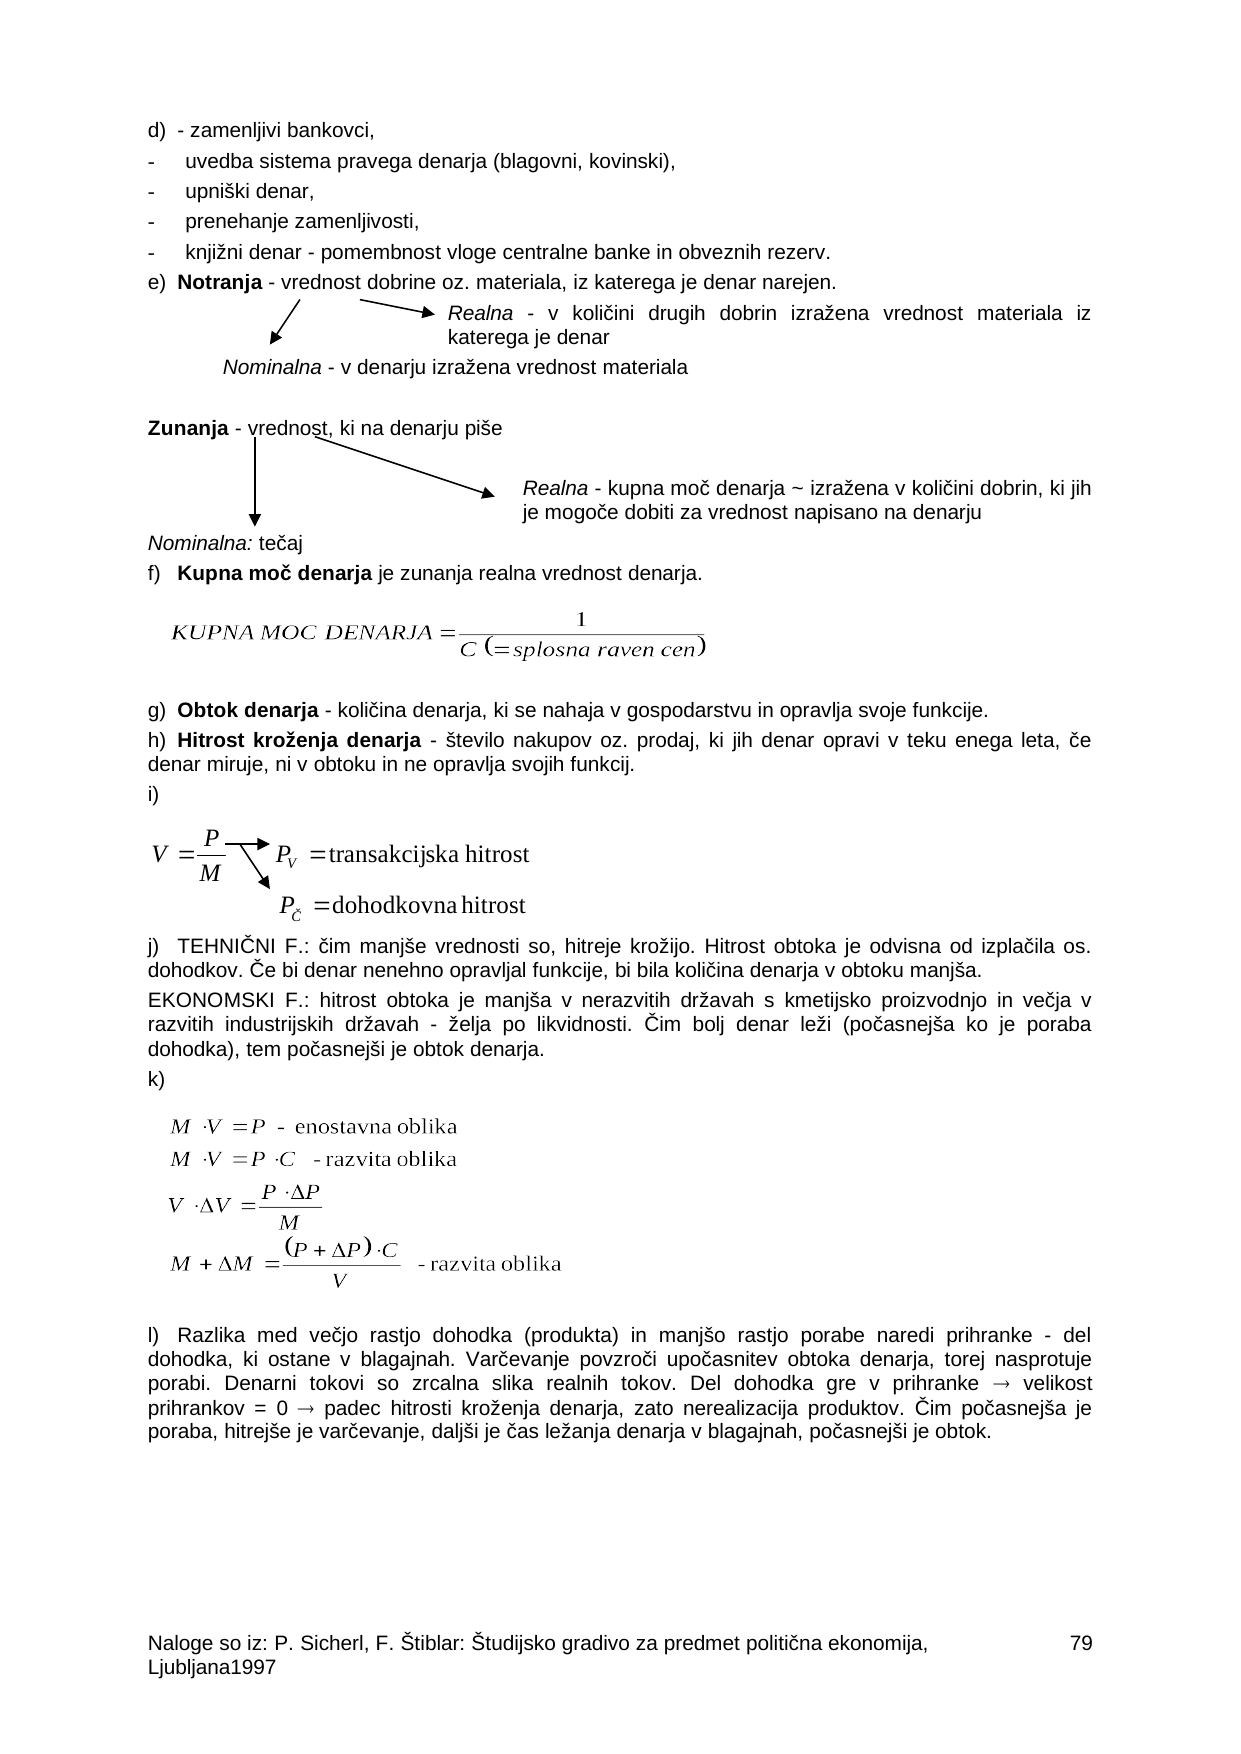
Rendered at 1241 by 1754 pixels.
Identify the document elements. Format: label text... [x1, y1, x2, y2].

list Kupna moč denarja je zunanja realna vrednost denarja. [148, 561, 1093, 585]
list Realna - v količini drugih dobrin izražena vrednost materiala iz katerega je denar [448, 301, 1093, 349]
list uvedba sistema pravega denarja (blagovni, kovinski), [148, 148, 1093, 173]
list Zunanja - vrednost, ki na denarju piše [148, 416, 1093, 439]
list Obtok denarja - količina denarja, ki se nahaja v gospodarstvu in opravlja svoje funkcije. [148, 698, 1093, 722]
list TEHNIČNI F.: čim manjše vrednosti so, hitreje krožijo. Hitrost obtoka je odvisna od izplačila os. dohodkov. Če bi denar nenehno opravljal funkcije, bi bila količina denarja v obtoku manjša. [148, 934, 1093, 982]
list Realna - kupna moč denarja ~ izražena v količini dobrin, ki jih je mogoče dobiti za vrednost napisano na denarju [523, 476, 1093, 524]
list Notranja - vrednost dobrine oz. materiala, iz katerega je denar narejen. [148, 270, 1093, 294]
list EKONOMSKI F.: hitrost obtoka je manjša v nerazvitih državah s kmetijsko proizvodnjo in večja v razvitih industrijskih državah - želja po likvidnosti. Čim bolj denar leži (počasnejša ko je poraba dohodka), tem počasnejši je obtok denarja. [148, 988, 1093, 1061]
list Nominalna: tečaj [148, 531, 1093, 554]
list Hitrost kroženja denarja - število nakupov oz. prodaj, ki jih denar opravi v teku enega leta, če denar miruje, ni v obtoku in ne opravlja svojih funkcij. [148, 728, 1093, 776]
list Razlika med večjo rastjo dohodka (produkta) in manjšo rastjo porabe naredi prihranke - del dohodka, ki ostane v blagajnah. Varčevanje povzroči upočasnitev obtoka denarja, torej nasprotuje porabi. Denarni tokovi so zrcalna slika realnih tokov. Del dohodka gre v prihranke  velikost prihrankov = 0  padec hitrosti kroženja denarja, zato nerealizacija produktov. Čim počasnejša je poraba, hitrejše je varčevanje, daljši je čas ležanja denarja v blagajnah, počasnejši je obtok. [148, 1323, 1093, 1443]
list prenehanje zamenljivosti, [148, 209, 1093, 233]
list upniški denar, [148, 179, 1093, 203]
list Nominalna - v denarju izražena vrednost materiala [223, 355, 1093, 379]
list knjižni denar - pomembnost vloge centralne banke in obveznih rezerv. [148, 240, 1093, 264]
list - zamenljivi bankovci, [148, 118, 1093, 142]
